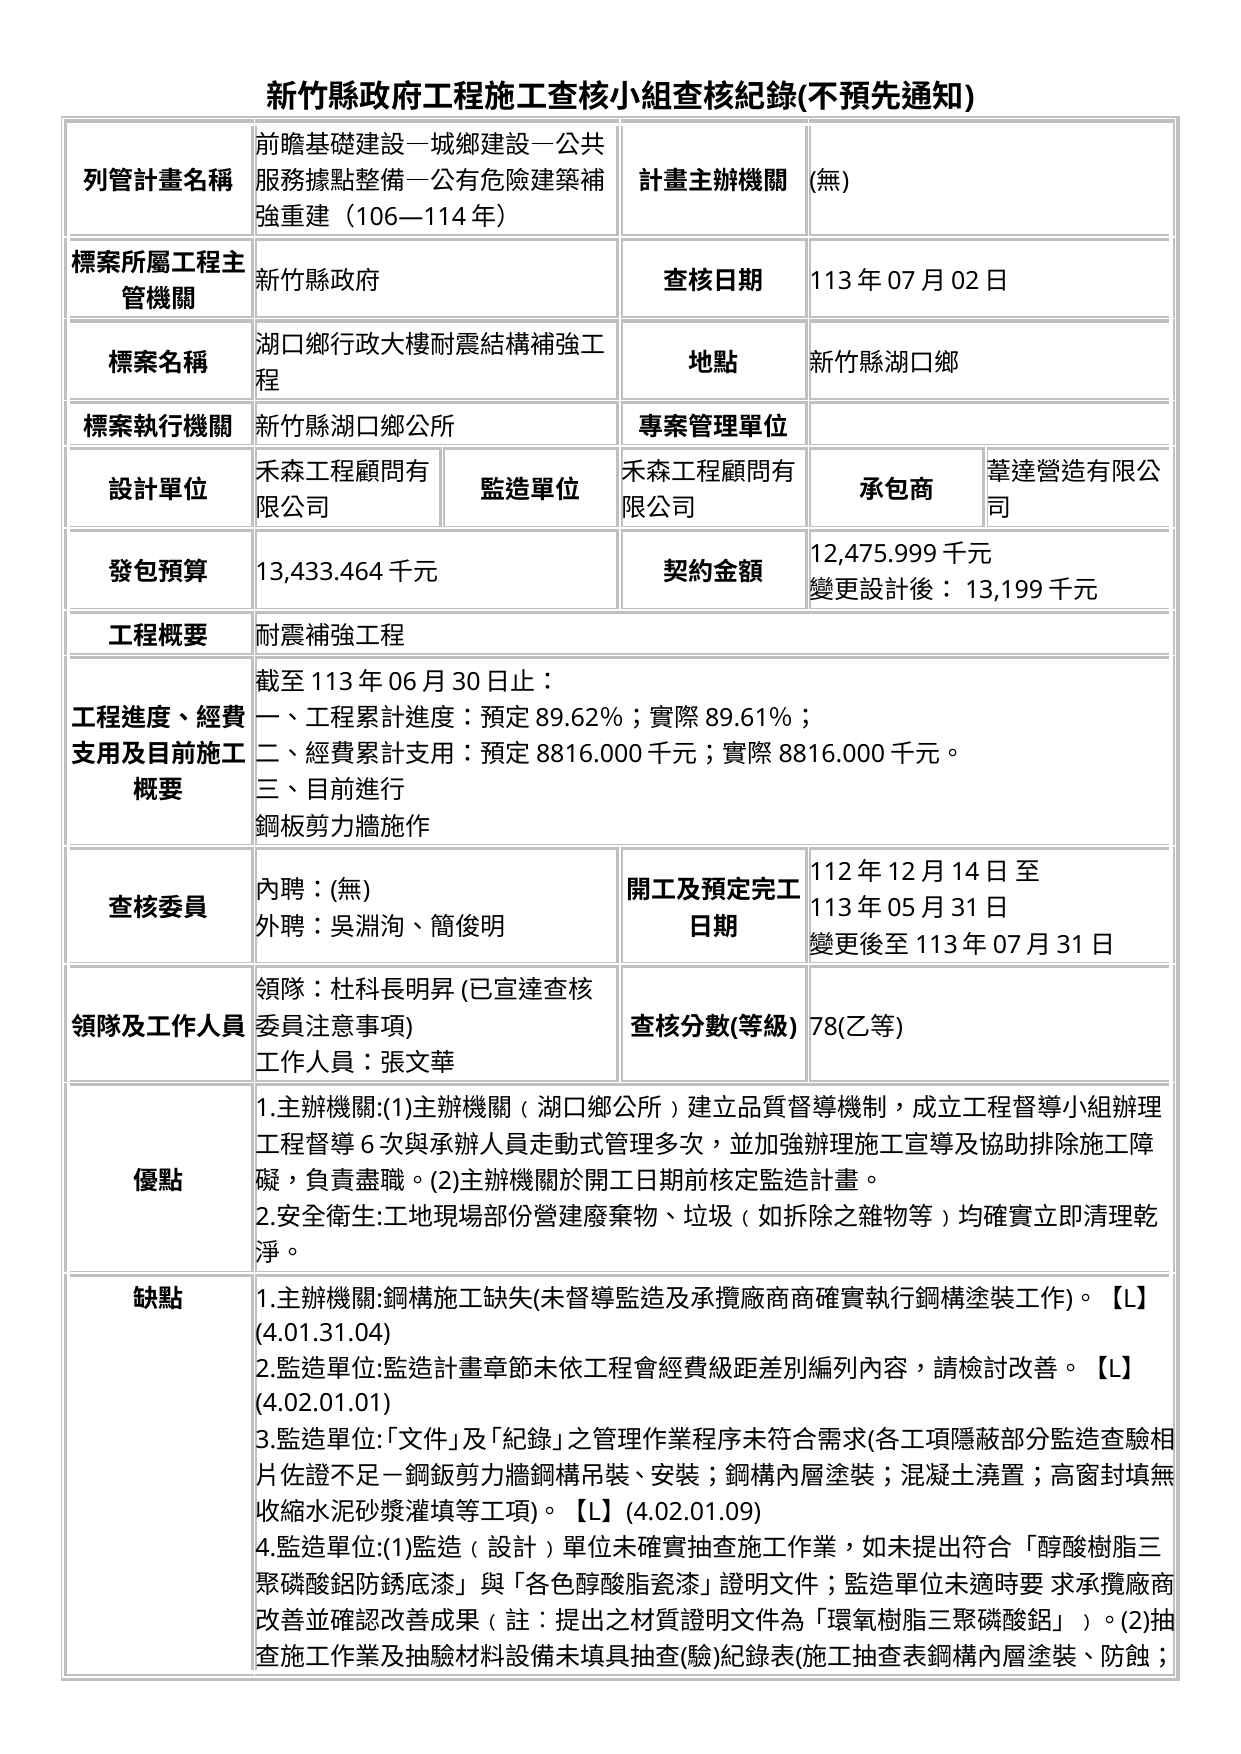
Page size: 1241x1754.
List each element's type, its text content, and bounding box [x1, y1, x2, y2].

table_cell 查核分數(等級) [623, 968, 805, 1080]
table_cell 截至113年06月30日止： 一、工程累計進度：預定89.62％；實際 89.61％； 二、經費累計支用：預定 8816.000千元；實際 8816.000千元。 三、目前進行 鋼板剪力牆施作 [254, 653, 1176, 844]
table_cell 1.主辦機關:鋼構施工缺失(未督導監造及承攬廠商商確實執行鋼構塗裝工作)。【L】(4.01.31.04) 2.監造單位:監造計畫章節未依工程會經費級距差別編列內容，請檢討改善。【L】(4.02.01.01) 3.監造單位:「文件」及「紀錄」之管理作業程序未符合需求(各工項隱蔽部分監造查驗相片佐證不足－鋼鈑剪力牆鋼構吊裝、安裝；鋼構內層塗裝；混凝土澆置；高窗封填無收縮水泥砂漿灌填等工項)。【L】(4.02.01.09) 4.監造單位:(1)監造﹙設計﹚單位未確實抽查施工作業，如未提出符合「醇酸樹脂三聚磷酸鋁防銹底漆」 與「各色醇酸脂瓷漆」證明文件；監造單位未適時要 求承攬廠商改善並確認改善成果﹙註︰提出之材質證明文件為「環氧樹脂三聚磷酸鋁」﹚。(2)抽查施工作業及抽驗材料設備未填具抽查(驗)紀錄表(施工抽查表鋼構內層塗裝、防蝕； [254, 1271, 1176, 1674]
table_cell 開工及預定完工日期 [623, 850, 805, 962]
table_header 列管計畫名稱 [67, 123, 254, 234]
table_cell 113年07月02日 [808, 234, 1176, 316]
table_cell 內聘：(無) 外聘：吳淵洵、簡俊明 [257, 850, 616, 962]
table_cell 禾森工程顧問有限公司 [257, 450, 439, 526]
table_cell 設計單位 [64, 444, 254, 526]
table_cell 缺點 [64, 1271, 254, 1674]
table_cell 禾森工程顧問有限公司 [623, 450, 805, 526]
table_cell 發包預算 [64, 526, 254, 607]
table_cell 工程概要 [64, 608, 254, 653]
table_cell 112年12月14日 至 113年05月31日 變更後至 113年07月31日 [808, 844, 1176, 962]
table_cell 12,475.999千元 變更設計後： 13,199千元 [808, 526, 1176, 607]
table_cell 標案執行機關 [64, 398, 254, 444]
table_cell 工程進度、經費支用及目前施工概要 [64, 653, 254, 844]
table_cell 查核委員 [64, 844, 254, 962]
table_cell 優點 [64, 1080, 254, 1271]
table_cell 78(乙等) [808, 962, 1176, 1080]
table_cell 新竹縣湖口鄉公所 [257, 404, 616, 444]
table_cell 專案管理單位 [623, 404, 805, 444]
table_cell 標案名稱 [64, 316, 254, 398]
table_cell 監造單位 [445, 450, 616, 526]
table_cell 領隊：杜科長明昇 (已宣達查核委員注意事項) 工作人員：張文華 [257, 968, 616, 1080]
text 新竹縣政府工程施工查核小組查核紀錄(不預先通知) [71, 71, 1169, 116]
table_header 前瞻基礎建設—城鄉建設—公共服務據點整備—公有危險建築補強重建（106—114年） [254, 118, 619, 234]
table_cell 1.主辦機關:(1)主辦機關﹙湖口鄉公所﹚建立品質督導機制，成立工程督導小組辦理工程督導6次與承辦人員走動式管理多次，並加強辦理施工宣導及協助排除施工障礙，負責盡職。(2)主辦機關於開工日期前核定監造計畫。 2.安全衛生:工地現場部份營建廢棄物、垃圾﹙如拆除之雜物等﹚均確實立即清理乾淨。 [254, 1080, 1176, 1271]
table_cell 地點 [623, 323, 805, 398]
table_header 計畫主辦機關 [619, 118, 808, 234]
table_cell 承包商 [811, 450, 982, 526]
table_cell 湖口鄉行政大樓耐震結構補強工程 [257, 323, 616, 398]
table_cell 查核日期 [623, 241, 805, 316]
table_cell 耐震補強工程 [254, 608, 1176, 653]
table_cell 新竹縣湖口鄉 [808, 316, 1176, 398]
table_cell 新竹縣政府 [257, 241, 616, 316]
table_cell 13,433.464千元 [257, 532, 616, 607]
table_cell 葦達營造有限公司 [985, 444, 1176, 526]
table_cell 領隊及工作人員 [64, 962, 254, 1080]
table_header (無) [808, 118, 1176, 234]
table_cell 契約金額 [623, 532, 805, 607]
table_cell [808, 398, 1176, 444]
table_cell 標案所屬工程主管機關 [64, 234, 254, 316]
